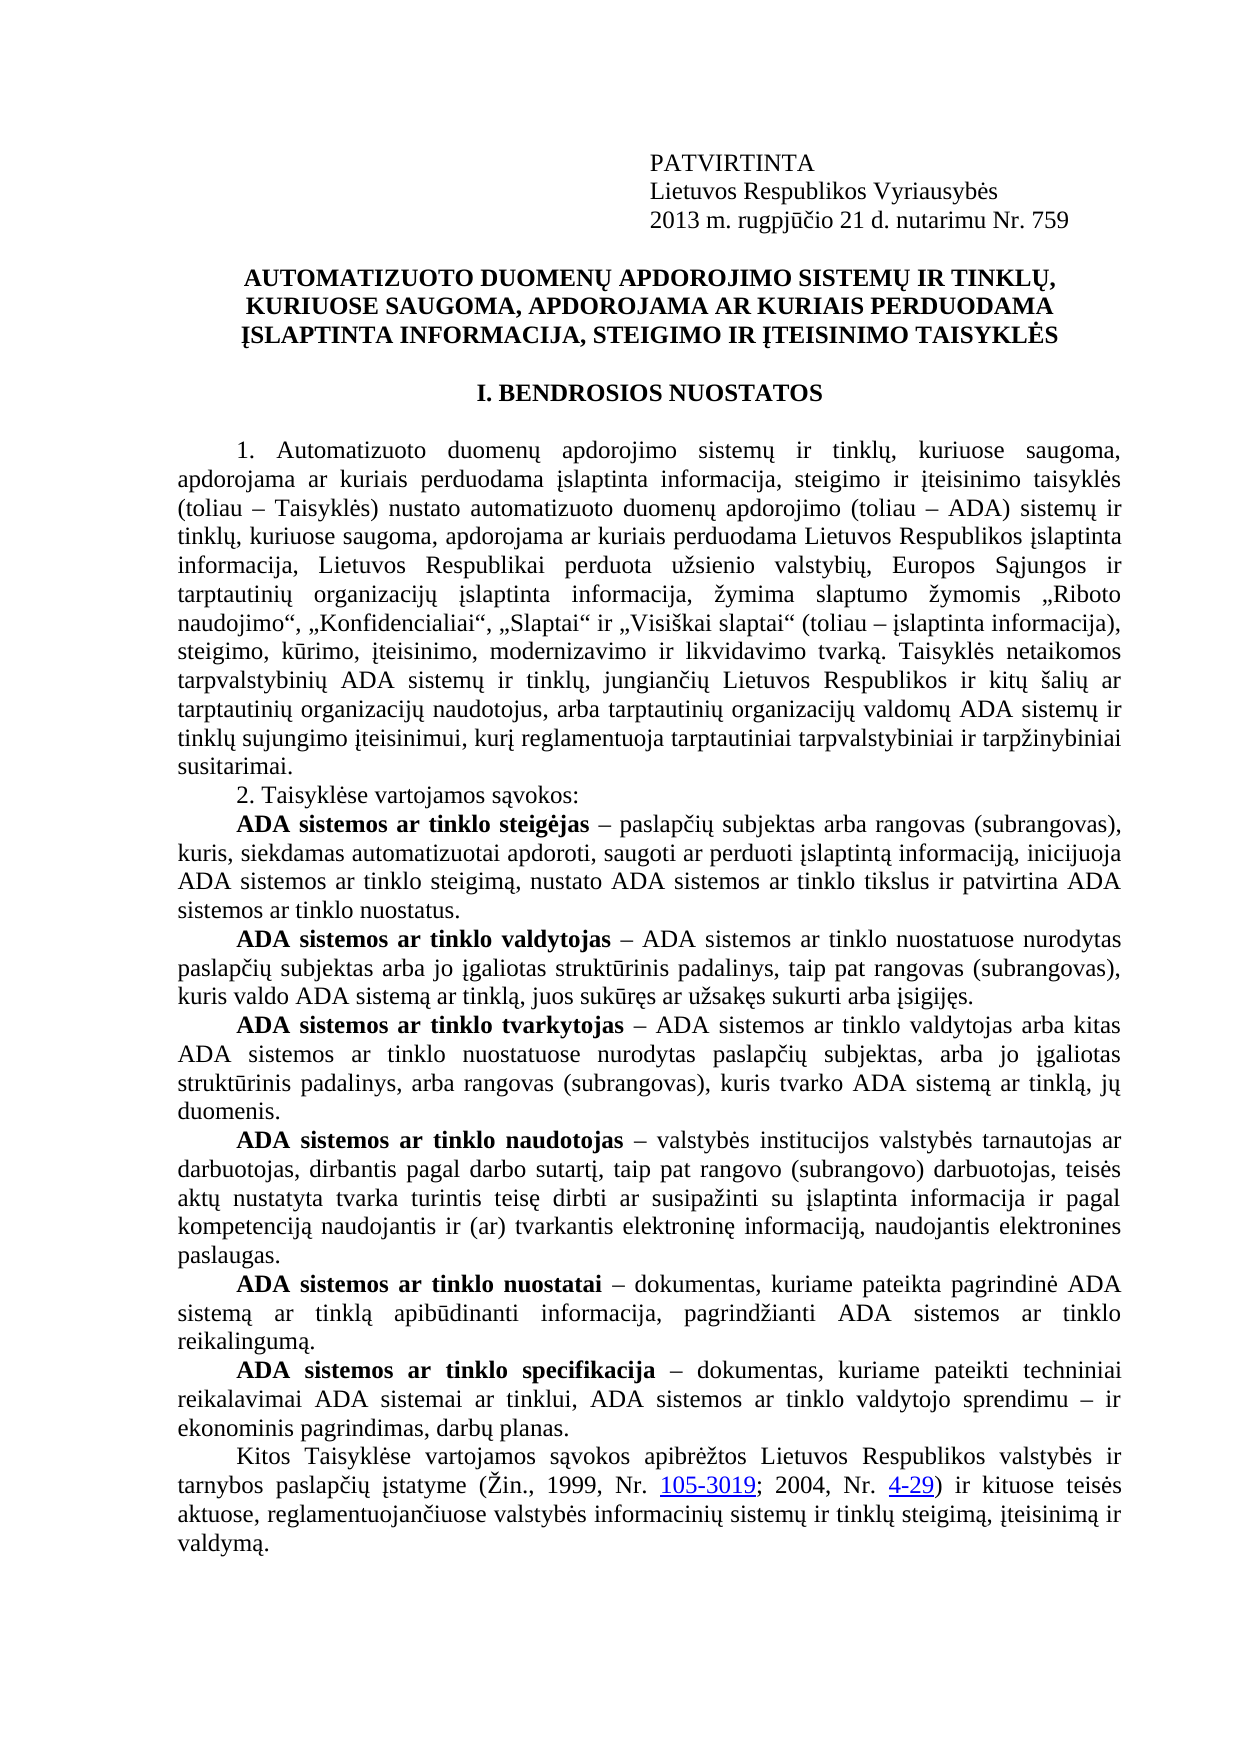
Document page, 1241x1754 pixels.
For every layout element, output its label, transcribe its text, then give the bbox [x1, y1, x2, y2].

text 2. Taisyklėse vartojamos sąvokos: [177, 780, 1122, 809]
text AUTOMATIZUOTO DUOMENŲ APDOROJIMO SISTEMŲ IR TINKLŲ, KURIUOSE SAUGOMA, APDOROJAMA AR KURIAIS PERDUODAMA ĮSLAPTINTA INFORMACIJA, STEIGIMO IR ĮTEISINIMO TAISYKLĖS [177, 263, 1122, 349]
text ADA sistemos ar tinklo tvarkytojas – ADA sistemos ar tinklo valdytojas arba kitas ADA sistemos ar tinklo nuostatuose nurodytas paslapčių subjektas, arba jo įgaliotas struktūrinis padalinys, arba rangovas (subrangovas), kuris tvarko ADA sistemą ar tinklą, jų duomenis. [177, 1010, 1122, 1125]
text 2013 m. rugpjūčio 21 d. nutarimu Nr. 759 [649, 205, 1122, 234]
text ADA sistemos ar tinklo nuostatai – dokumentas, kuriame pateikta pagrindinė ADA sistemą ar tinklą apibūdinanti informacija, pagrindžianti ADA sistemos ar tinklo reikalingumą. [177, 1269, 1122, 1355]
text ADA sistemos ar tinklo specifikacija – dokumentas, kuriame pateikti techniniai reikalavimai ADA sistemai ar tinklui, ADA sistemos ar tinklo valdytojo sprendimu – ir ekonominis pagrindimas, darbų planas. [177, 1355, 1122, 1441]
text Lietuvos Respublikos Vyriausybės [649, 176, 1122, 205]
text 1. Automatizuoto duomenų apdorojimo sistemų ir tinklų, kuriuose saugoma, apdorojama ar kuriais perduodama įslaptinta informacija, steigimo ir įteisinimo taisyklės (toliau – Taisyklės) nustato automatizuoto duomenų apdorojimo (toliau – ADA) sistemų ir tinklų, kuriuose saugoma, apdorojama ar kuriais perduodama Lietuvos Respublikos įslaptinta informacija, Lietuvos Respublikai perduota užsienio valstybių, Europos Sąjungos ir tarptautinių organizacijų įslaptinta informacija, žymima slaptumo žymomis „Riboto naudojimo“, „Konfidencialiai“, „Slaptai“ ir „Visiškai slaptai“ (toliau – įslaptinta informacija), steigimo, kūrimo, įteisinimo, modernizavimo ir likvidavimo tvarką. Taisyklės netaikomos tarpvalstybinių ADA sistemų ir tinklų, jungiančių Lietuvos Respublikos ir kitų šalių ar tarptautinių organizacijų naudotojus, arba tarptautinių organizacijų valdomų ADA sistemų ir tinklų sujungimo įteisinimui, kurį reglamentuoja tarptautiniai tarpvalstybiniai ir tarpžinybiniai susitarimai. [177, 435, 1122, 780]
text PATVIRTINTA [649, 148, 1122, 176]
text Kitos Taisyklėse vartojamos sąvokos apibrėžtos Lietuvos Respublikos valstybės ir tarnybos paslapčių įstatyme (Žin., 1999, Nr. 105-3019; 2004, Nr. 4-29) ir kituose teisės aktuose, reglamentuojančiuose valstybės informacinių sistemų ir tinklų steigimą, įteisinimą ir valdymą. [177, 1441, 1122, 1556]
text ADA sistemos ar tinklo naudotojas – valstybės institucijos valstybės tarnautojas ar darbuotojas, dirbantis pagal darbo sutartį, taip pat rangovo (subrangovo) darbuotojas, teisės aktų nustatyta tvarka turintis teisę dirbti ar susipažinti su įslaptinta informacija ir pagal kompetenciją naudojantis ir (ar) tvarkantis elektroninę informaciją, naudojantis elektronines paslaugas. [177, 1125, 1122, 1269]
text ADA sistemos ar tinklo steigėjas – paslapčių subjektas arba rangovas (subrangovas), kuris, siekdamas automatizuotai apdoroti, saugoti ar perduoti įslaptintą informaciją, inicijuoja ADA sistemos ar tinklo steigimą, nustato ADA sistemos ar tinklo tikslus ir patvirtina ADA sistemos ar tinklo nuostatus. [177, 809, 1122, 924]
text I. BENDROSIOS NUOSTATOS [177, 378, 1122, 406]
text ADA sistemos ar tinklo valdytojas – ADA sistemos ar tinklo nuostatuose nurodytas paslapčių subjektas arba jo įgaliotas struktūrinis padalinys, taip pat rangovas (subrangovas), kuris valdo ADA sistemą ar tinklą, juos sukūręs ar užsakęs sukurti arba įsigijęs. [177, 924, 1122, 1010]
